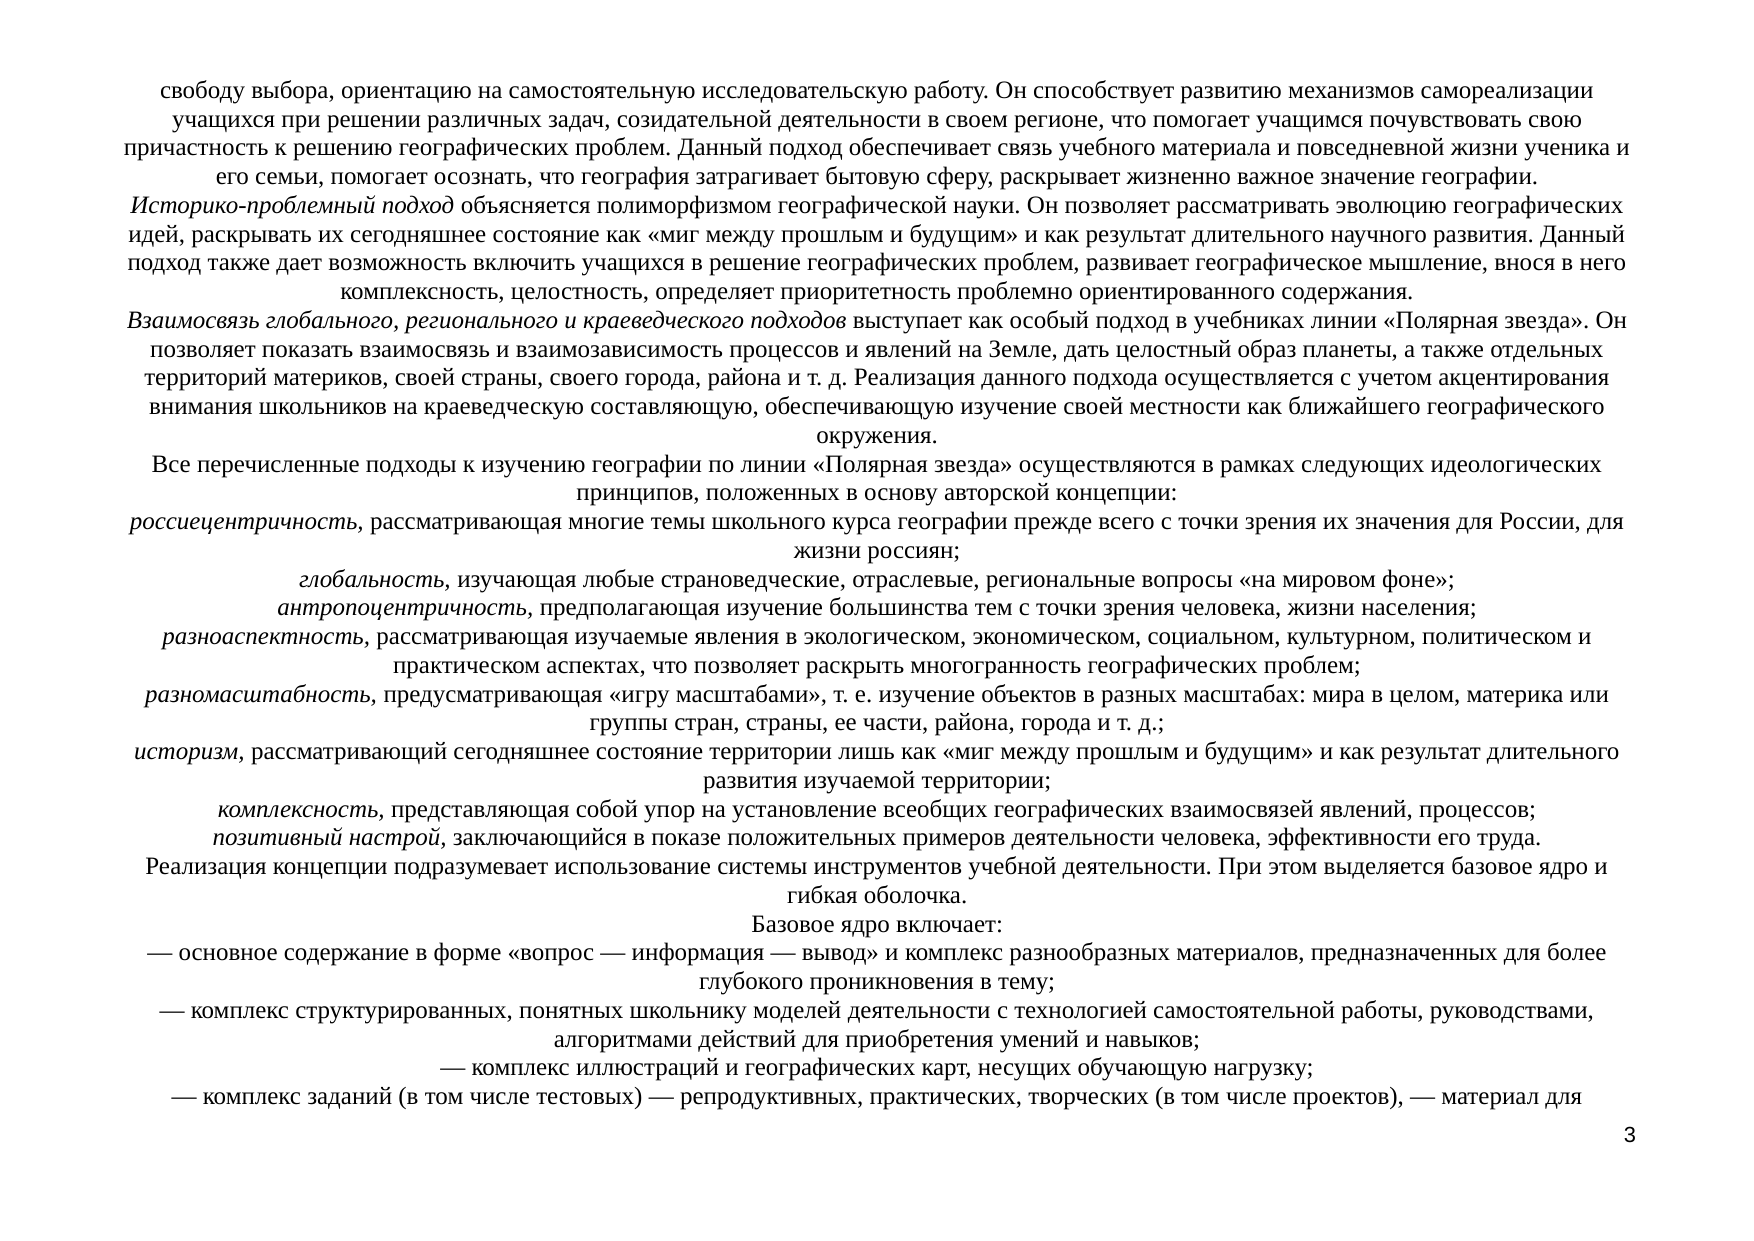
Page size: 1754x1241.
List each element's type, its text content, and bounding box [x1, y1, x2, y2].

text свободу выбора, ориентацию на самостоятельную исследовательскую работу. Он способствует развитию механизмов самореализации учащихся при решении различных задач, созидательной деятельности в своем регионе, что помогает учащимся почувствовать свою причастность к решению географических проблем. Данный подход обеспечивает связь учебного материала и повседневной жизни ученика и его семьи, помогает осознать, что география затрагивает бытовую сферу, раскрывает жизненно важное значение географии. Историко-проблемный подход объясняется полиморфизмом географической науки. Он позволяет рассматривать эволюцию географических идей, раскрывать их сегодняшнее состояние как «миг между прошлым и будущим» и как результат длительного научного развития. Данный подход также дает возможность включить учащихся в решение географических проблем, развивает географическое мышление, внося в него комплексность, целостность, определяет приоритетность проблемно ориентированного содержания. Взаимосвязь глобального, регионального и краеведческого подходов выступает как особый подход в учебниках линии «Полярная звезда». Он позволяет показать взаимосвязь и взаимозависимость процессов и явлений на Земле, дать целостный образ планеты, а также отдельных территорий материков, своей страны, своего города, района и т. д. Реализация данного подхода осуществляется с учетом акцентирования внимания школьников на краеведческую составляющую, обеспечивающую изучение своей местности как ближайшего географического окружения. Все перечисленные подходы к изучению географии по линии «Полярная звезда» осуществляются в рамках следующих идеологических принципов, положенных в основу авторской концепции: россиецентричность, рассматривающая многие темы школьного курса географии прежде всего с точки зрения их значения для России, для жизни россиян; глобальность, изучающая любые страноведческие, отраслевые, региональные вопросы «на мировом фоне»; антропоцентричность, предполагающая изучение большинства тем с точки зрения человека, жизни населения; разноаспектность, рассматривающая изучаемые явления в экологическом, экономическом, социальном, культурном, политическом и практическом аспектах, что позволяет раскрыть многогранность географических проблем; разномасштабность, предусматривающая «игру масштабами», т. е. изучение объектов в разных масштабах: мира в целом, материка или группы стран, страны, ее части, района, города и т. д.; историзм, рассматривающий сегодняшнее состояние территории лишь как «миг между прошлым и будущим» и как результат длительного развития изучаемой территории; комплексность, представляющая собой упор на установление всеобщих географических взаимосвязей явлений, процессов; позитивный настрой, заключающийся в показе положительных примеров деятельности человека, эффективности его труда. Реализация концепции подразумевает использование системы инструментов учебной деятельности. При этом выделяется базовое ядро и гибкая оболочка. Базовое ядро включает: — основное содержание в форме «вопрос — информация — вывод» и комплекс разнообразных материалов, предназначенных для более глубокого проникновения в тему; — комплекс структурированных, понятных школьнику моделей деятельности с технологией самостоятельной работы, руководствами, алгоритмами действий для приобретения умений и навыков; — комплекс иллюстраций и географических карт, несущих обучающую нагрузку; — комплекс заданий (в том числе тестовых) — репродуктивных, практических, творческих (в том числе проектов), — материал для [118, 75, 1636, 1110]
